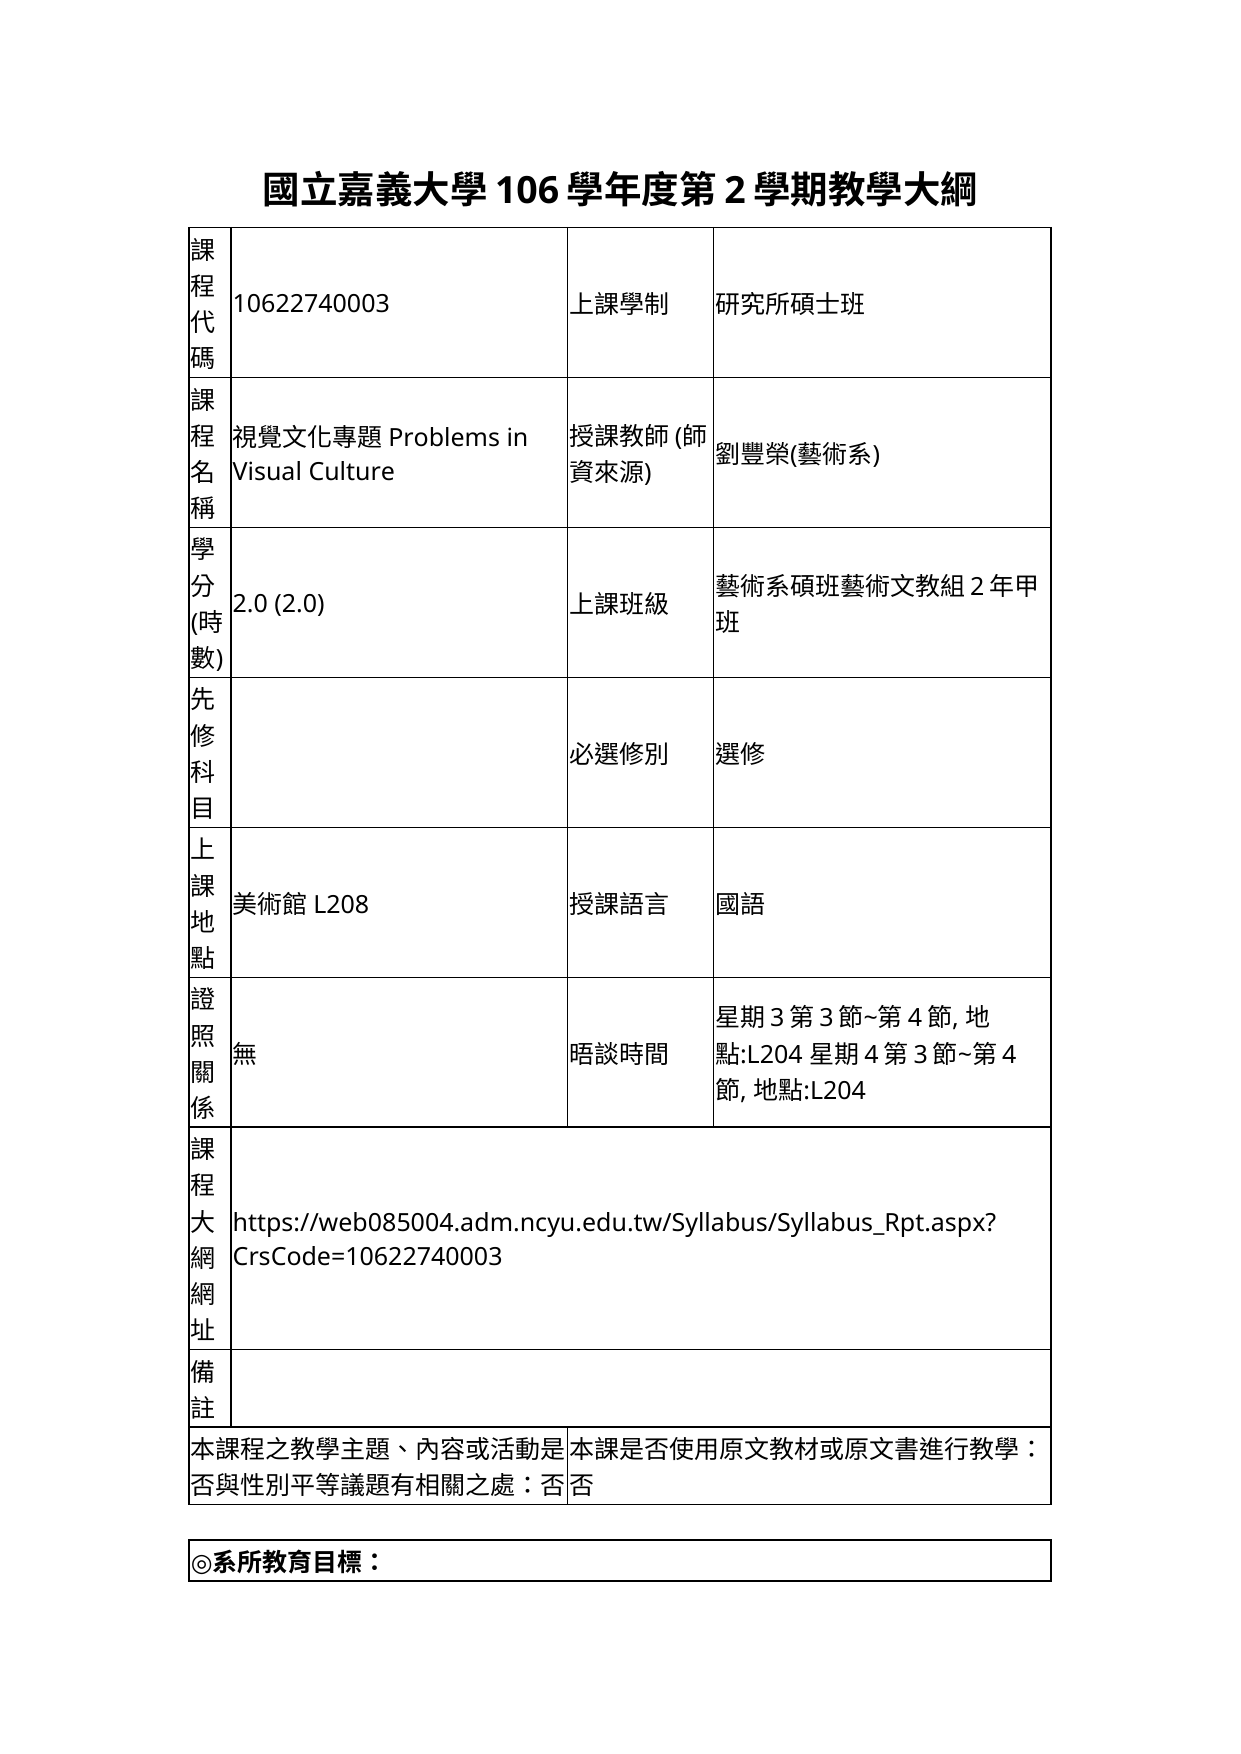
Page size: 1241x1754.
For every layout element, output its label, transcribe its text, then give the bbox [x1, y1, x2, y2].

table_cell 2.0 (2.0) [232, 528, 567, 677]
table_cell 上課地點 [190, 828, 230, 976]
table_cell 選修 [714, 678, 1050, 826]
table_cell 劉豐榮(藝術系) [714, 378, 1050, 527]
table_cell 本課是否使用原文教材或原文書進行教學：否 [568, 1428, 1050, 1503]
subtitle 國立嘉義大學106學年度第2學期教學大綱 [187, 160, 1053, 215]
table_cell 先修科目 [190, 678, 230, 826]
table_header 研究所碩士班 [714, 228, 1050, 377]
table_cell 視覺文化專題 Problems in Visual Culture [232, 378, 567, 527]
table_cell 無 [232, 978, 567, 1126]
table_header ◎系所教育目標： [190, 1541, 1050, 1580]
table_cell 美術館 L208 [232, 828, 567, 976]
table_cell 授課語言 [568, 828, 713, 976]
table_cell 上課班級 [568, 528, 713, 677]
table_cell 學分(時數) [190, 528, 230, 677]
table_cell 備 註 [190, 1350, 230, 1426]
table_cell 星期3第3節~第4節, 地點:L204 星期4第3節~第4節, 地點:L204 [714, 978, 1050, 1126]
table_cell 晤談時間 [568, 978, 713, 1126]
table_header 10622740003 [232, 228, 567, 377]
table_cell https://web085004.adm.ncyu.edu.tw/Syllabus/Syllabus_Rpt.aspx?CrsCode=10622740003 [232, 1128, 1050, 1349]
table_cell 課程名稱 [190, 378, 230, 527]
table_header 上課學制 [568, 228, 713, 377]
table_header 課程代碼 [190, 228, 230, 377]
table_header [188, 225, 1053, 1584]
table_cell 本課程之教學主題、內容或活動是否與性別平等議題有相關之處：否 [190, 1428, 567, 1503]
table_cell 必選修別 [568, 678, 713, 826]
table_cell 國語 [714, 828, 1050, 976]
table_cell [232, 1350, 1050, 1426]
table_cell 藝術系碩班藝術文教組2年甲班 [714, 528, 1050, 677]
table_cell [232, 678, 567, 826]
table_cell 證照關係 [190, 978, 230, 1126]
table_cell 授課教師 (師資來源) [568, 378, 713, 527]
table_cell 課程大網網址 [190, 1128, 230, 1349]
